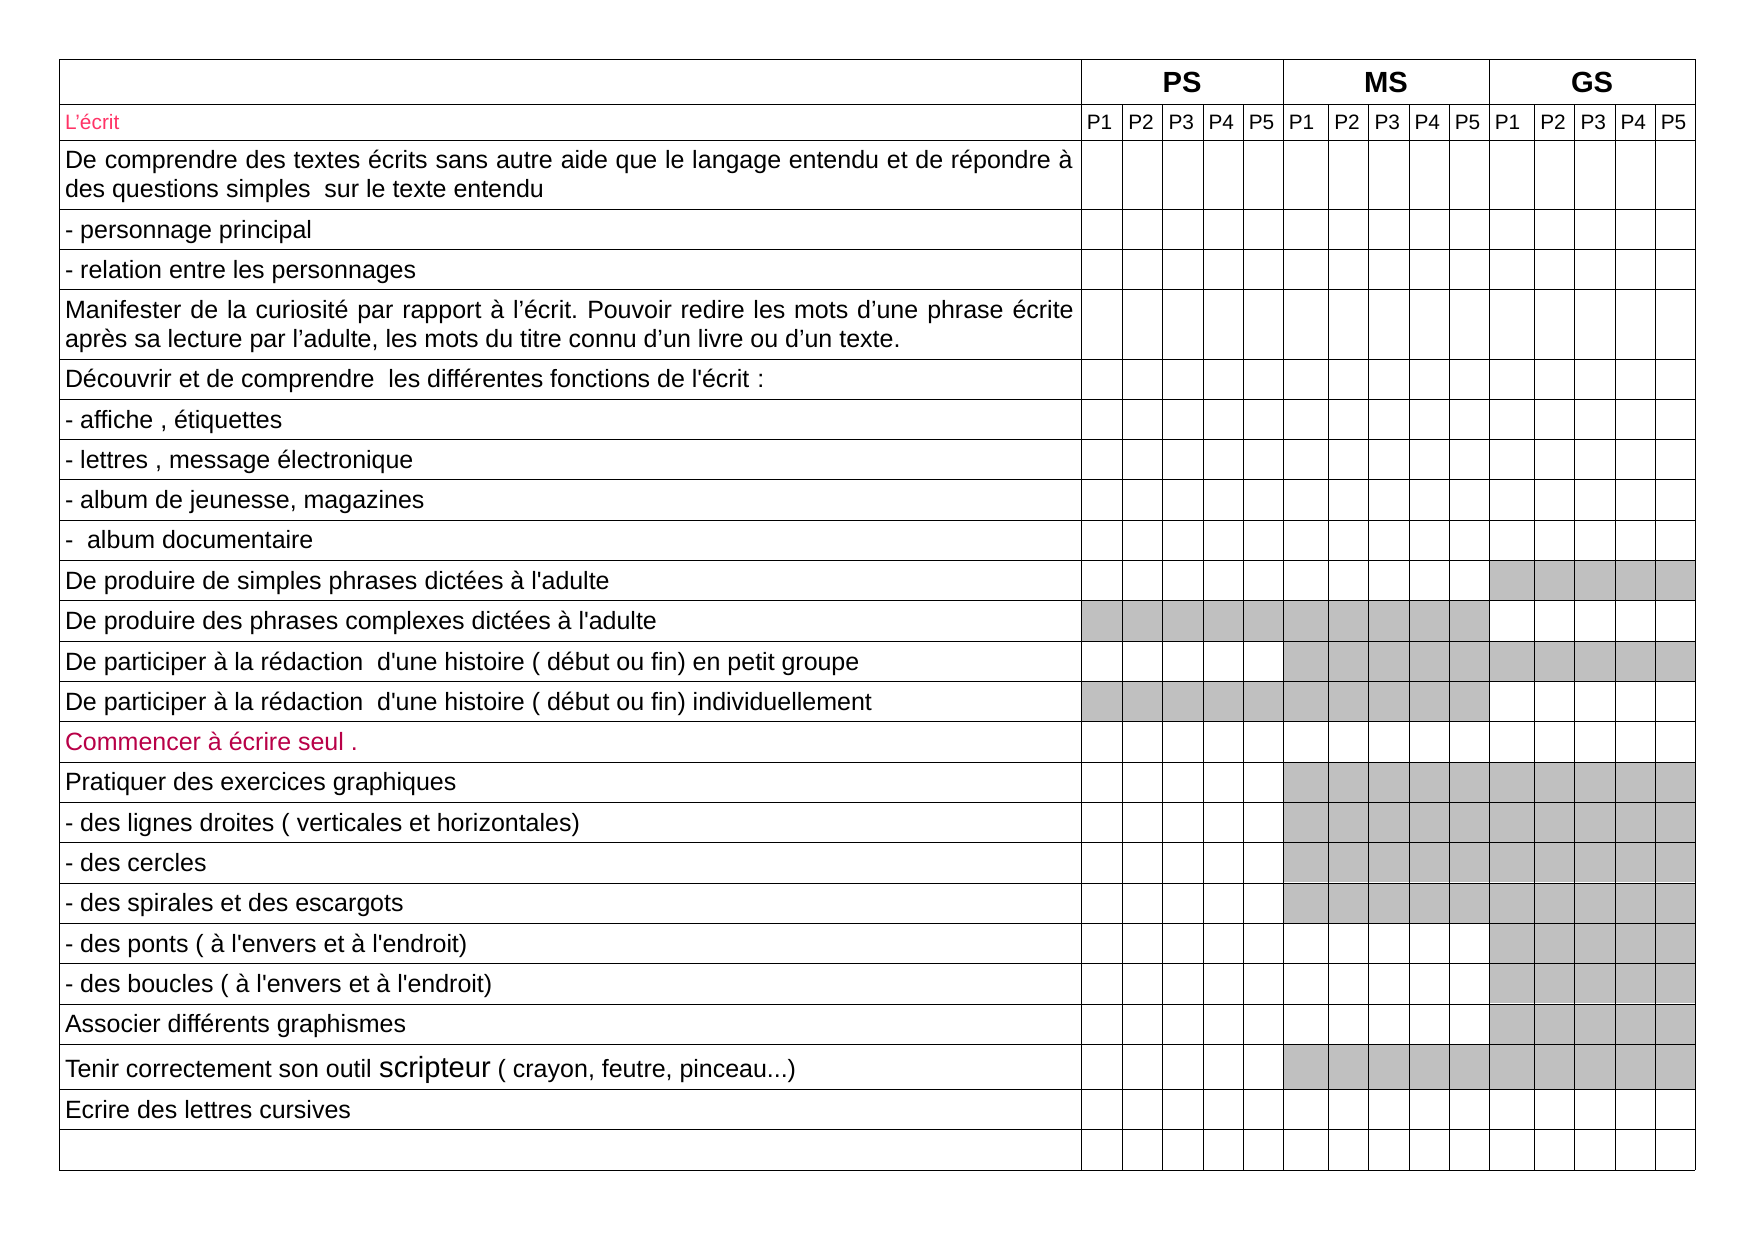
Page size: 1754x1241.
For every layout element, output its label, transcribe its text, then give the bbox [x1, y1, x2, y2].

table_cell [1616, 440, 1655, 479]
table_cell [1369, 480, 1409, 520]
table_cell [1369, 141, 1409, 209]
table_cell [1123, 722, 1162, 762]
table_cell [1535, 400, 1574, 439]
table_cell [1616, 480, 1655, 520]
table_cell [1082, 521, 1122, 560]
table_cell [1575, 601, 1615, 641]
table_cell De produire des phrases complexes dictées à l'adulte [60, 601, 1081, 641]
table_cell L’écrit [60, 105, 1081, 140]
table_cell [1535, 682, 1574, 721]
table_cell [1535, 924, 1574, 963]
table_cell [1082, 480, 1122, 520]
table_cell [1329, 290, 1368, 358]
table_cell De comprendre des textes écrits sans autre aide que le langage entendu et de répondre à des questions simples sur le texte entendu [60, 141, 1081, 209]
table_cell [1410, 210, 1449, 249]
table_cell [1490, 884, 1534, 923]
table_cell [1163, 964, 1203, 1003]
table_cell [1082, 1045, 1122, 1089]
table_cell [1369, 1130, 1409, 1169]
table_cell [1616, 210, 1655, 249]
table_cell [1450, 642, 1489, 681]
table_cell [1329, 141, 1368, 209]
table_cell [1490, 642, 1534, 681]
table_cell [1410, 440, 1449, 479]
table_cell [1204, 521, 1243, 560]
table_cell [1284, 250, 1328, 289]
table_cell [1369, 561, 1409, 600]
table_cell [1450, 250, 1489, 289]
table_cell [1284, 480, 1328, 520]
table_cell [1616, 843, 1655, 882]
table_cell [1490, 250, 1534, 289]
table_cell [1450, 480, 1489, 520]
table_cell [1329, 964, 1368, 1003]
table_cell [1656, 682, 1695, 721]
table_cell [1163, 682, 1203, 721]
table_cell P1 [1490, 105, 1534, 140]
table_cell [1163, 360, 1203, 399]
table_cell [1369, 1090, 1409, 1129]
table_cell [1450, 561, 1489, 600]
table_cell [1284, 722, 1328, 762]
table_cell [1329, 1090, 1368, 1129]
table_cell [1244, 440, 1283, 479]
table_cell [1244, 682, 1283, 721]
table_cell [1656, 722, 1695, 762]
table_cell [1163, 1005, 1203, 1044]
table_cell Tenir correctement son outil scripteur ( crayon, feutre, pinceau...) [60, 1045, 1081, 1089]
table_cell MS [1284, 60, 1489, 104]
table_cell [1244, 290, 1283, 358]
table_cell [1535, 722, 1574, 762]
table_cell [1244, 210, 1283, 249]
table_cell [1284, 1005, 1328, 1044]
table_cell P3 [1163, 105, 1203, 140]
table_cell [1284, 682, 1328, 721]
table_cell [1490, 924, 1534, 963]
table_cell [1656, 360, 1695, 399]
table_cell [1123, 843, 1162, 882]
table_cell [1410, 250, 1449, 289]
table_cell [1244, 1130, 1283, 1169]
table_cell - des spirales et des escargots [60, 884, 1081, 923]
table_cell [1204, 682, 1243, 721]
table_cell [1204, 1090, 1243, 1129]
table_cell [1163, 1045, 1203, 1089]
table_cell [1244, 843, 1283, 882]
table_cell [60, 60, 1081, 104]
table_cell [1616, 1090, 1655, 1129]
table_cell [1329, 480, 1368, 520]
table_cell [1244, 642, 1283, 681]
table_cell [1450, 924, 1489, 963]
table_cell [1450, 1130, 1489, 1169]
table_cell [1123, 400, 1162, 439]
table_cell [1575, 141, 1615, 209]
table_cell [1284, 141, 1328, 209]
table_cell [1204, 480, 1243, 520]
table_cell [1329, 884, 1368, 923]
table_cell [1616, 1130, 1655, 1169]
table_cell [1163, 722, 1203, 762]
table_cell [1535, 601, 1574, 641]
table_cell [1535, 290, 1574, 358]
table_cell [1450, 1005, 1489, 1044]
table_cell [1575, 250, 1615, 289]
table_cell [1284, 843, 1328, 882]
table_cell P3 [1369, 105, 1409, 140]
table_cell [1163, 141, 1203, 209]
table_cell P5 [1656, 105, 1695, 140]
table_cell [1535, 210, 1574, 249]
table_cell [1082, 803, 1122, 842]
table_cell [1616, 682, 1655, 721]
table_cell [1082, 642, 1122, 681]
table_cell [1082, 884, 1122, 923]
table_cell [1656, 141, 1695, 209]
table_cell [1450, 722, 1489, 762]
table_cell [1082, 682, 1122, 721]
table_cell [1123, 290, 1162, 358]
table_cell [1329, 440, 1368, 479]
table_cell [1616, 400, 1655, 439]
table_cell [1163, 642, 1203, 681]
table_cell [1616, 360, 1655, 399]
table_cell [1284, 884, 1328, 923]
table_cell [1616, 964, 1655, 1003]
table_cell [1244, 803, 1283, 842]
table_cell PS [1082, 60, 1283, 104]
table_cell [1329, 210, 1368, 249]
table_cell [1575, 763, 1615, 802]
table_cell [1284, 803, 1328, 842]
table_cell - affiche , étiquettes [60, 400, 1081, 439]
table_cell [1284, 763, 1328, 802]
table_cell [1284, 360, 1328, 399]
table_cell [1123, 601, 1162, 641]
table_cell [1369, 964, 1409, 1003]
table_cell [1123, 682, 1162, 721]
table_cell [1284, 1045, 1328, 1089]
table_cell De participer à la rédaction d'une histoire ( début ou fin) en petit groupe [60, 642, 1081, 681]
table_cell [1123, 1005, 1162, 1044]
table_cell [1329, 682, 1368, 721]
table_cell - des ponts ( à l'envers et à l'endroit) [60, 924, 1081, 963]
table_cell [1450, 803, 1489, 842]
table_cell [1163, 290, 1203, 358]
table_cell [1490, 290, 1534, 358]
table_cell [1204, 964, 1243, 1003]
table_cell [1410, 1130, 1449, 1169]
table_cell [1082, 250, 1122, 289]
table_cell [1082, 964, 1122, 1003]
table_cell [1616, 924, 1655, 963]
table_cell [1490, 521, 1534, 560]
table_cell [1616, 141, 1655, 209]
table_cell [1616, 722, 1655, 762]
table_cell - lettres , message électronique [60, 440, 1081, 479]
table_cell [1123, 763, 1162, 802]
table_cell [1616, 1005, 1655, 1044]
table_cell [1369, 521, 1409, 560]
table_cell Pratiquer des exercices graphiques [60, 763, 1081, 802]
table_cell [1450, 1090, 1489, 1129]
table_cell [1535, 480, 1574, 520]
table_cell [1204, 141, 1243, 209]
table_cell [1490, 480, 1534, 520]
table_cell [1329, 250, 1368, 289]
table_cell [1244, 360, 1283, 399]
table_cell [1656, 1090, 1695, 1129]
table_cell [1575, 400, 1615, 439]
table_cell P1 [1284, 105, 1328, 140]
table_cell [1123, 480, 1162, 520]
table_cell [1163, 843, 1203, 882]
table_cell [1410, 141, 1449, 209]
table_cell [1410, 521, 1449, 560]
table_cell [1575, 682, 1615, 721]
table_cell [1575, 843, 1615, 882]
table_cell [1329, 360, 1368, 399]
table_cell [1490, 843, 1534, 882]
table_cell Ecrire des lettres cursives [60, 1090, 1081, 1129]
table_cell [1204, 601, 1243, 641]
table_cell [1123, 884, 1162, 923]
table_cell - des lignes droites ( verticales et horizontales) [60, 803, 1081, 842]
table_cell [1656, 1045, 1695, 1089]
table_cell [1204, 1045, 1243, 1089]
table_cell [1284, 1090, 1328, 1129]
table_cell [1163, 480, 1203, 520]
table_cell [1450, 884, 1489, 923]
table_cell [1616, 250, 1655, 289]
table_cell [1284, 521, 1328, 560]
table_cell P5 [1450, 105, 1489, 140]
table_cell [1450, 141, 1489, 209]
table_cell [1410, 964, 1449, 1003]
table_cell [1535, 561, 1574, 600]
table_cell [1450, 763, 1489, 802]
table_cell [1204, 1005, 1243, 1044]
table_cell [1490, 682, 1534, 721]
table_cell [1123, 803, 1162, 842]
table_cell [1244, 1005, 1283, 1044]
table_cell [1450, 290, 1489, 358]
table_cell [1490, 141, 1534, 209]
table_cell [1535, 1045, 1574, 1089]
table_cell [1204, 440, 1243, 479]
table_cell [1123, 210, 1162, 249]
table_cell [1369, 763, 1409, 802]
table_cell [1656, 1005, 1695, 1044]
table_cell [1123, 1090, 1162, 1129]
table_cell [1535, 250, 1574, 289]
table_cell [1490, 964, 1534, 1003]
table_cell [1123, 1045, 1162, 1089]
table_cell [1123, 1130, 1162, 1169]
table_cell [1369, 400, 1409, 439]
table_cell [1490, 400, 1534, 439]
table_cell [1329, 924, 1368, 963]
table_cell [1329, 1130, 1368, 1169]
table_cell [1535, 1130, 1574, 1169]
table_cell [1284, 642, 1328, 681]
table_cell [1082, 763, 1122, 802]
table_cell P3 [1575, 105, 1615, 140]
table_cell [1244, 480, 1283, 520]
table_cell [1490, 1045, 1534, 1089]
table_cell [1369, 250, 1409, 289]
table_cell [1410, 290, 1449, 358]
table_cell [1123, 964, 1162, 1003]
table_cell [1163, 803, 1203, 842]
table_cell [1656, 601, 1695, 641]
table_cell [1244, 763, 1283, 802]
table_cell [1123, 642, 1162, 681]
table_cell [1656, 561, 1695, 600]
table_cell [1575, 803, 1615, 842]
table_cell [1656, 480, 1695, 520]
table_cell [1575, 360, 1615, 399]
table_cell - des boucles ( à l'envers et à l'endroit) [60, 964, 1081, 1003]
table_cell De produire de simples phrases dictées à l'adulte [60, 561, 1081, 600]
table_cell [1535, 964, 1574, 1003]
table_cell [1244, 601, 1283, 641]
table_cell [1284, 924, 1328, 963]
table_cell [1082, 210, 1122, 249]
table_cell [1163, 884, 1203, 923]
table_cell [1490, 722, 1534, 762]
table_cell [1656, 763, 1695, 802]
table_cell [1369, 682, 1409, 721]
table_cell P5 [1244, 105, 1283, 140]
table_cell [1616, 803, 1655, 842]
table_cell [1575, 1005, 1615, 1044]
table_cell [1204, 722, 1243, 762]
table_cell [1163, 601, 1203, 641]
table_cell [1656, 400, 1695, 439]
table_cell [1490, 561, 1534, 600]
table_cell [1082, 1090, 1122, 1129]
table_cell De participer à la rédaction d'une histoire ( début ou fin) individuellement [60, 682, 1081, 721]
table_cell P4 [1410, 105, 1449, 140]
table_cell [1410, 1090, 1449, 1129]
table_cell [1490, 601, 1534, 641]
table_cell Commencer à écrire seul . [60, 722, 1081, 762]
table_cell [1123, 250, 1162, 289]
table_cell [1490, 763, 1534, 802]
table_cell [1329, 642, 1368, 681]
table_cell [1123, 141, 1162, 209]
table_cell [1082, 924, 1122, 963]
table_cell [1123, 521, 1162, 560]
table_cell [1616, 290, 1655, 358]
table_cell P2 [1123, 105, 1162, 140]
table_cell [1329, 561, 1368, 600]
table_cell [1329, 803, 1368, 842]
table_cell P1 [1082, 105, 1122, 140]
table_cell [1535, 843, 1574, 882]
table_cell [1082, 1130, 1122, 1169]
table_cell [1082, 400, 1122, 439]
table_cell [1535, 1090, 1574, 1129]
table_cell [1656, 210, 1695, 249]
table_cell [1535, 141, 1574, 209]
table_cell [1490, 1090, 1534, 1129]
table_cell [1490, 1005, 1534, 1044]
table_cell [1616, 763, 1655, 802]
table_cell [1575, 1090, 1615, 1129]
table_cell [1616, 561, 1655, 600]
table_cell [1244, 884, 1283, 923]
table_cell [1369, 884, 1409, 923]
table_cell [1082, 561, 1122, 600]
table_cell [1575, 480, 1615, 520]
table_cell [1410, 480, 1449, 520]
table_cell [1082, 722, 1122, 762]
table_cell [1575, 1045, 1615, 1089]
table_cell [1244, 924, 1283, 963]
table_cell [1329, 1045, 1368, 1089]
table_cell [1616, 601, 1655, 641]
table_cell [1082, 1005, 1122, 1044]
table_cell [1284, 440, 1328, 479]
table_cell [1410, 1005, 1449, 1044]
table_cell Manifester de la curiosité par rapport à l’écrit. Pouvoir redire les mots d’une phrase écrite après sa lecture par l’adulte, les mots du titre connu d’un livre ou d’un texte. [60, 290, 1081, 358]
table_cell [1369, 210, 1409, 249]
table_cell P4 [1616, 105, 1655, 140]
table_cell [1369, 642, 1409, 681]
table_cell - album documentaire [60, 521, 1081, 560]
table_cell [1163, 440, 1203, 479]
table_cell [1369, 1005, 1409, 1044]
table_cell [1204, 884, 1243, 923]
table_cell [1575, 290, 1615, 358]
table_cell [1244, 250, 1283, 289]
table_cell [1329, 1005, 1368, 1044]
table_cell [1410, 1045, 1449, 1089]
table_cell [1082, 440, 1122, 479]
table_cell [1244, 1045, 1283, 1089]
table_cell [1204, 561, 1243, 600]
table_cell [1329, 763, 1368, 802]
table_cell [1244, 561, 1283, 600]
table_cell [1656, 884, 1695, 923]
table_cell [1656, 521, 1695, 560]
table_cell [1535, 884, 1574, 923]
table_cell [1244, 1090, 1283, 1129]
table_cell [1082, 290, 1122, 358]
table_cell [1656, 290, 1695, 358]
table_cell [1575, 642, 1615, 681]
table_cell [1450, 210, 1489, 249]
table_cell [1535, 763, 1574, 802]
table_cell [1490, 1130, 1534, 1169]
table_cell P2 [1535, 105, 1574, 140]
table_cell [1616, 521, 1655, 560]
table_cell [1204, 290, 1243, 358]
table_cell [1204, 803, 1243, 842]
table_cell [1123, 440, 1162, 479]
table_cell [1204, 400, 1243, 439]
table_cell [1082, 360, 1122, 399]
table_cell [1163, 521, 1203, 560]
table_cell [1204, 924, 1243, 963]
table_cell [1284, 290, 1328, 358]
table_cell [1410, 400, 1449, 439]
table_cell [1204, 763, 1243, 802]
table_cell [1656, 440, 1695, 479]
table_cell [1490, 440, 1534, 479]
table_cell [1163, 1130, 1203, 1169]
table_cell [1535, 521, 1574, 560]
table_cell [1450, 400, 1489, 439]
table_cell [1410, 924, 1449, 963]
table_cell [1490, 360, 1534, 399]
table_cell [1329, 843, 1368, 882]
table_cell [1450, 682, 1489, 721]
table_cell [1575, 521, 1615, 560]
table_cell [1082, 601, 1122, 641]
table_cell [1163, 561, 1203, 600]
table_cell [1244, 400, 1283, 439]
table_cell [1369, 924, 1409, 963]
table_cell [1410, 763, 1449, 802]
table_cell [1329, 400, 1368, 439]
table_cell - relation entre les personnages [60, 250, 1081, 289]
table_cell [1163, 1090, 1203, 1129]
table_cell [1369, 360, 1409, 399]
table_cell [60, 1130, 1081, 1169]
table_cell [1369, 601, 1409, 641]
table_cell [1284, 601, 1328, 641]
table_cell [1410, 561, 1449, 600]
table_cell [1450, 440, 1489, 479]
table_cell [1163, 924, 1203, 963]
table_cell [1329, 521, 1368, 560]
table_cell [1204, 210, 1243, 249]
table_cell [1535, 1005, 1574, 1044]
table_cell [1410, 601, 1449, 641]
table_cell [1656, 924, 1695, 963]
table_cell [1575, 924, 1615, 963]
table_cell [1244, 964, 1283, 1003]
table_cell [1575, 964, 1615, 1003]
table_cell [1369, 803, 1409, 842]
table_cell [1123, 924, 1162, 963]
table_cell [1535, 642, 1574, 681]
table_cell [1410, 803, 1449, 842]
table_cell [1369, 290, 1409, 358]
table_cell [1163, 400, 1203, 439]
table_cell [1656, 803, 1695, 842]
table_cell [1123, 360, 1162, 399]
table_cell [1082, 141, 1122, 209]
table_cell [1490, 210, 1534, 249]
table_cell - personnage principal [60, 210, 1081, 249]
table_cell P2 [1329, 105, 1368, 140]
table_cell [1284, 964, 1328, 1003]
table_cell [1575, 440, 1615, 479]
table_cell [1244, 141, 1283, 209]
table_cell [1410, 722, 1449, 762]
table_cell [1410, 360, 1449, 399]
table_cell [1329, 722, 1368, 762]
table_cell [1450, 521, 1489, 560]
table_cell [1284, 400, 1328, 439]
table_cell [1369, 440, 1409, 479]
table_cell [1656, 250, 1695, 289]
table_cell [1535, 440, 1574, 479]
table_cell [1410, 642, 1449, 681]
table_cell [1575, 1130, 1615, 1169]
table_cell [1575, 722, 1615, 762]
table_cell [1450, 1045, 1489, 1089]
table_cell [1616, 884, 1655, 923]
table_cell Découvrir et de comprendre les différentes fonctions de l'écrit : [60, 360, 1081, 399]
table_cell [1575, 210, 1615, 249]
table_cell [1410, 843, 1449, 882]
table_cell [1204, 642, 1243, 681]
table_cell [1204, 1130, 1243, 1169]
table_cell [1616, 1045, 1655, 1089]
table_cell [1410, 682, 1449, 721]
table_cell [1490, 803, 1534, 842]
table_cell [1656, 964, 1695, 1003]
table_cell [1450, 601, 1489, 641]
table_cell [1163, 763, 1203, 802]
table_cell - des cercles [60, 843, 1081, 882]
table_cell [1535, 803, 1574, 842]
table_cell [1450, 964, 1489, 1003]
table_cell [1123, 561, 1162, 600]
table_cell P4 [1204, 105, 1243, 140]
table_cell [1284, 210, 1328, 249]
table_cell [1204, 843, 1243, 882]
table_cell [1410, 884, 1449, 923]
table_cell [1369, 722, 1409, 762]
table_cell [1656, 1130, 1695, 1169]
table_cell [1284, 1130, 1328, 1169]
table_cell [1329, 601, 1368, 641]
table_cell [1284, 561, 1328, 600]
table_cell [1575, 561, 1615, 600]
table_cell [1369, 1045, 1409, 1089]
table_cell GS [1490, 60, 1695, 104]
table_cell [1535, 360, 1574, 399]
table_cell [1204, 250, 1243, 289]
table_cell [1163, 250, 1203, 289]
table_cell Associer différents graphismes [60, 1005, 1081, 1044]
table_cell [1656, 843, 1695, 882]
table_cell [1244, 521, 1283, 560]
table_cell [1616, 642, 1655, 681]
table_cell [1575, 884, 1615, 923]
table_cell [1082, 843, 1122, 882]
table_cell [1450, 843, 1489, 882]
table_cell - album de jeunesse, magazines [60, 480, 1081, 520]
table_cell [1204, 360, 1243, 399]
table_cell [1244, 722, 1283, 762]
table_cell [1656, 642, 1695, 681]
table_cell [1450, 360, 1489, 399]
table_cell [1369, 843, 1409, 882]
table_cell [1163, 210, 1203, 249]
